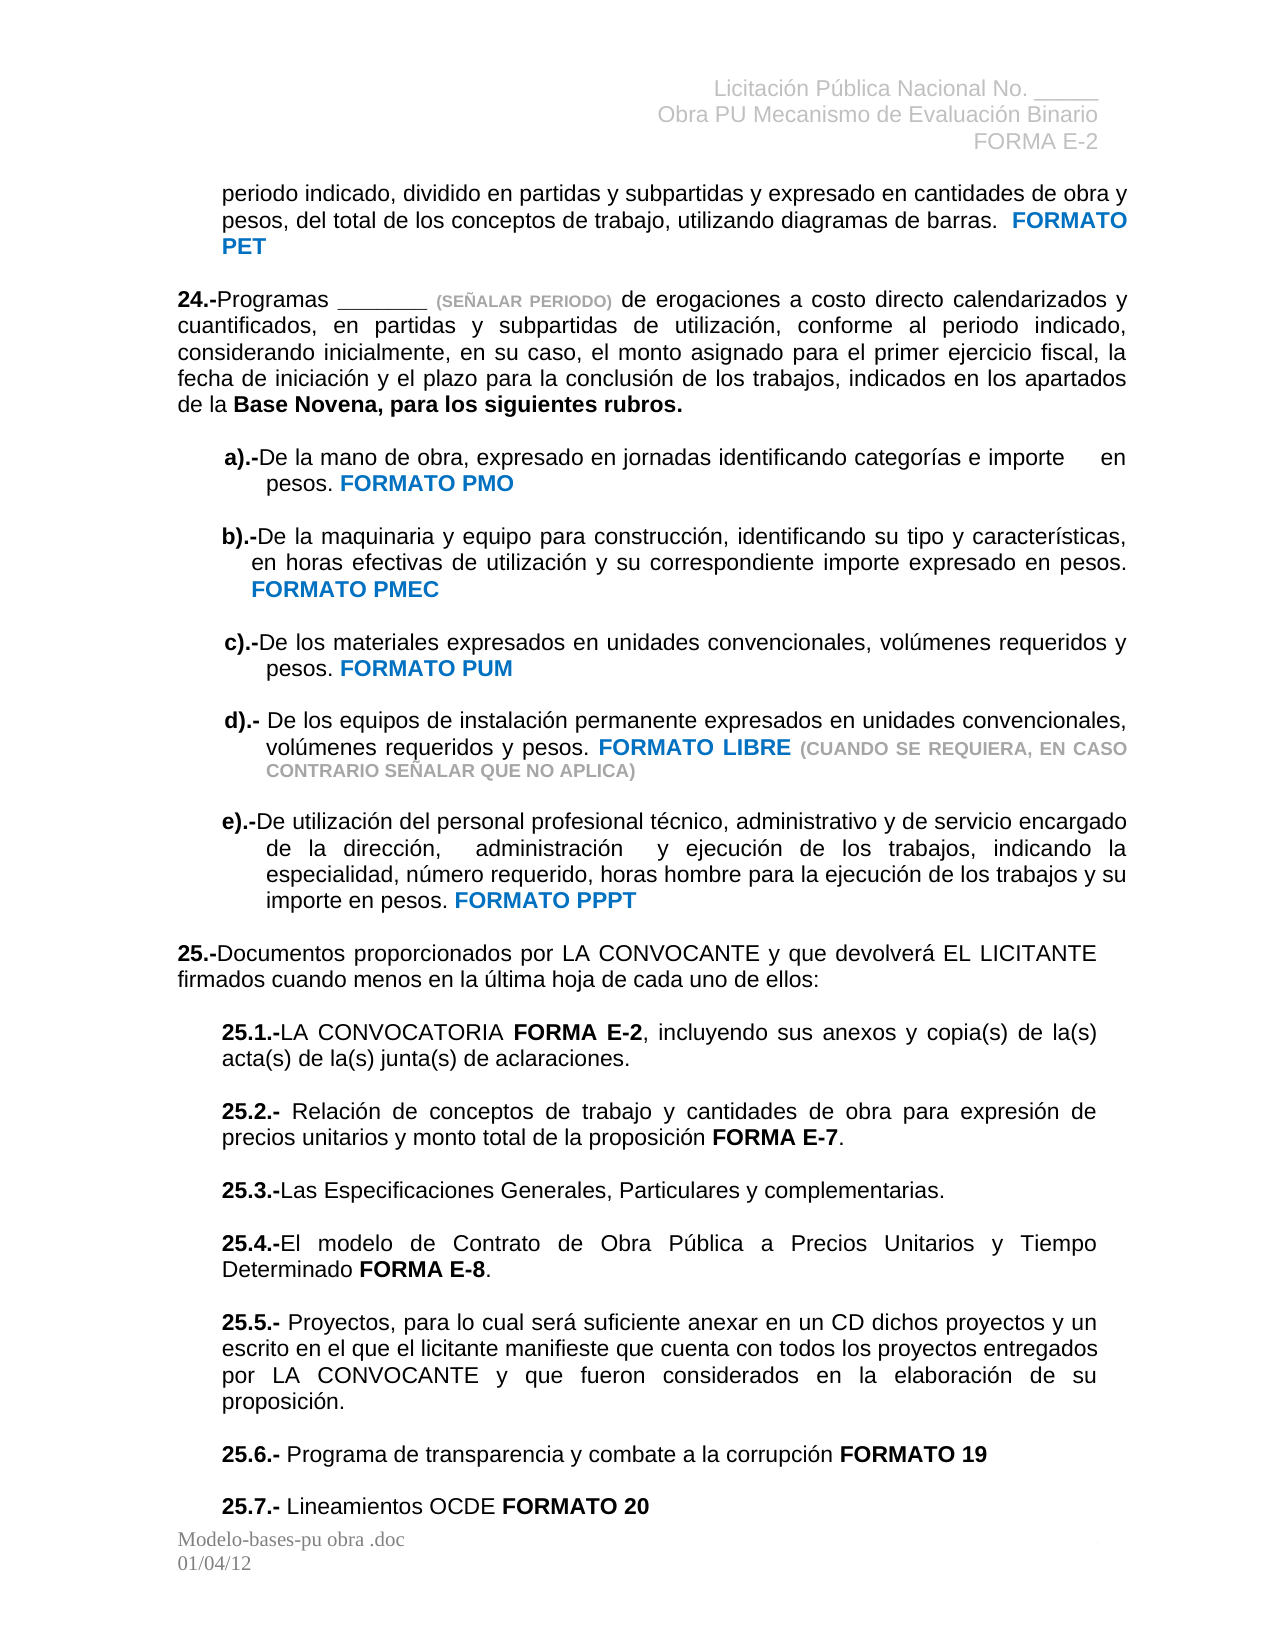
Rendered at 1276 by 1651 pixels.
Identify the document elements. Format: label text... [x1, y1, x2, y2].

text 25.2.- Relación de conceptos de trabajo y cantidades de obra para expresión de precios unitarios y monto total de la proposición FORMA E-7. [222, 1098, 1098, 1151]
text 25.4.-El modelo de Contrato de Obra Pública a Precios Unitarios y Tiempo Determinado FORMA E-8. [222, 1230, 1098, 1282]
text 25.1.-LA CONVOCATORIA FORMA E-2, incluyendo sus anexos y copia(s) de la(s) acta(s) de la(s) junta(s) de aclaraciones. [222, 1019, 1098, 1072]
text 24.-Programas _______ (SEÑALAR PERIODO) de erogaciones a costo directo calendarizados y cuantificados, en partidas y subpartidas de utilización, conforme al periodo indicado, considerando inicialmente, en su caso, el monto asignado para el primer ejercicio fiscal, la fecha de iniciación y el plazo para la conclusión de los trabajos, indicados en los apartados de la Base Novena, para los siguientes rubros. [177, 286, 1128, 418]
text c).-De los materiales expresados en unidades convencionales, volúmenes requeridos y pesos. FORMATO PUM [224, 628, 1128, 681]
text 25.3.-Las Especificaciones Generales, Particulares y complementarias. [222, 1177, 1098, 1203]
text d).- De los equipos de instalación permanente expresados en unidades convencionales, volúmenes requeridos y pesos. FORMATO LIBRE (CUANDO SE REQUIERA, EN CASO CONTRARIO SEÑALAR QUE NO APLICA) [224, 707, 1128, 782]
text 25.7.- Lineamientos OCDE FORMATO 20 [222, 1493, 1098, 1520]
text 25.-Documentos proporcionados por LA CONVOCANTE y que devolverá EL LICITANTE firmados cuando menos en la última hoja de cada uno de ellos: [177, 940, 1098, 993]
text 25.5.- Proyectos, para lo cual será suficiente anexar en un CD dichos proyectos y un escrito en el que el licitante manifieste que cuenta con todos los proyectos entregados por LA CONVOCANTE y que fueron considerados en la elaboración de su proposición. [222, 1309, 1098, 1414]
text 25.6.- Programa de transparencia y combate a la corrupción FORMATO 19 [222, 1441, 1098, 1467]
text a).-De la mano de obra, expresado en jornadas identificando categorías e importe en pesos. FORMATO PMO [224, 444, 1128, 497]
text e).-De utilización del personal profesional técnico, administrativo y de servicio encargado de la dirección, administración y ejecución de los trabajos, indicando la especialidad, número requerido, horas hombre para la ejecución de los trabajos y su importe en pesos. FORMATO PPPT [222, 808, 1128, 913]
text periodo indicado, dividido en partidas y subpartidas y expresado en cantidades de obra y pesos, del total de los conceptos de trabajo, utilizando diagramas de barras. FORMATO PET [177, 180, 1128, 259]
text b).-De la maquinaria y equipo para construcción, identificando su tipo y características, en horas efectivas de utilización y su correspondiente importe expresado en pesos. FORMATO PMEC [221, 523, 1128, 602]
